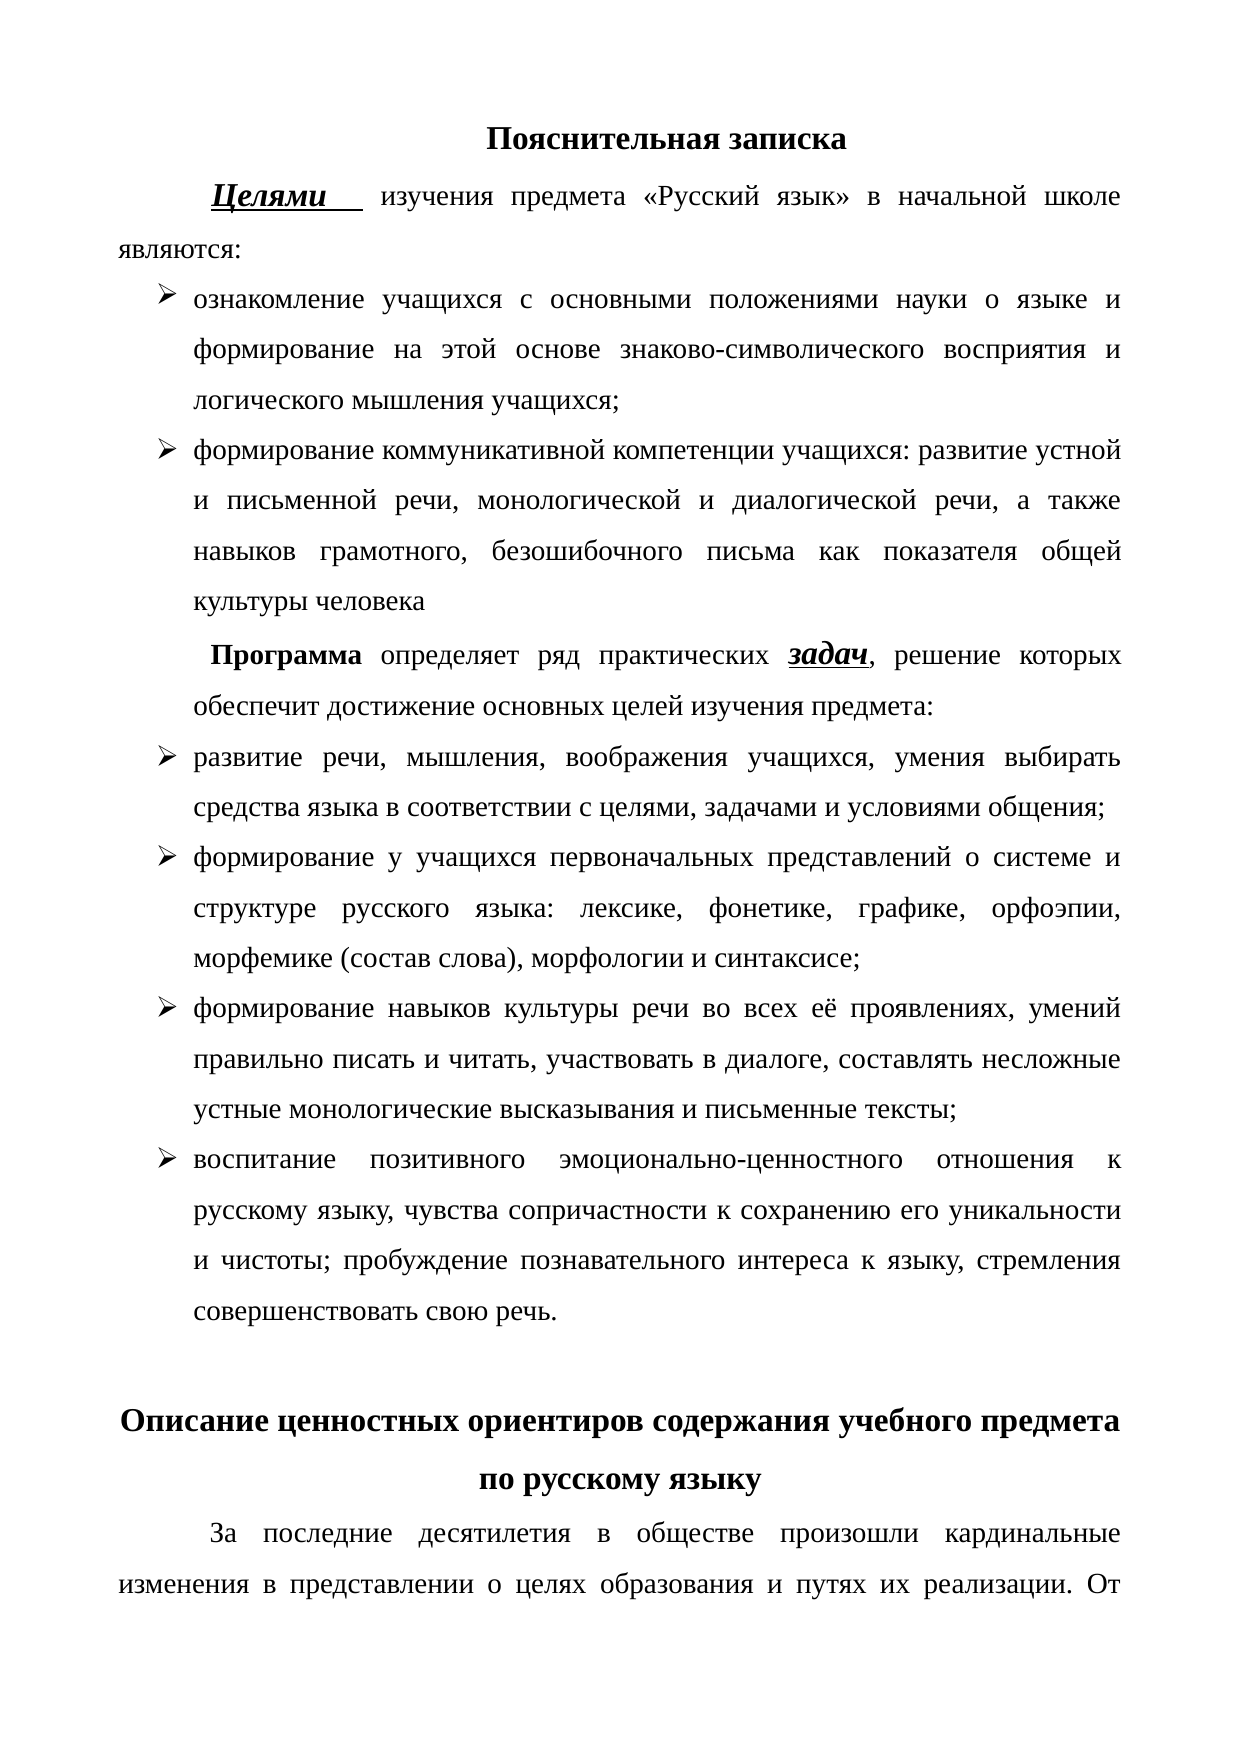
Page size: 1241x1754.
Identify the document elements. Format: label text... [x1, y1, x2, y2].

list ознакомление учащихся с основными положениями науки о языке и формирование на этой основе знаково-символического восприятия и логического мышления учащихся; [156, 281, 1122, 415]
list развитие речи, мышления, воображения учащихся, умения выбирать средства языка в соответствии с целями, задачами и условиями общения; [156, 739, 1122, 823]
list формирование у учащихся первоначальных представлений о системе и структуре русского языка: лексике, фонетике, графике, орфоэпии, морфемике (состав слова), морфологии и синтаксисе; [156, 839, 1122, 974]
text Описание ценностных ориентиров содержания учебного предмета по русскому языку [118, 1401, 1122, 1496]
list Программа определяет ряд практических задач, решение которых обеспечит достижение основных целей изучения предмета: [193, 633, 1122, 722]
list формирование навыков культуры речи во всех её проявлениях, умений правильно писать и читать, участвовать в диалоге, составлять несложные устные монологические высказывания и письменные тексты; [156, 991, 1122, 1125]
text Пояснительная записка [118, 118, 1122, 156]
list формирование коммуникативной компетенции учащихся: развитие устной и письменной речи, монологической и диалогической речи, а также навыков грамотного, безошибочного письма как показателя общей культуры человека [156, 432, 1122, 617]
text За последние десятилетия в обществе произошли кардинальные изменения в представлении о целях образования и путях их реализации. От [118, 1516, 1122, 1599]
text Целями изучения предмета «Русский язык» в начальной школе являются: [118, 176, 1122, 264]
list воспитание позитивного эмоционально-ценностного отношения к русскому языку, чувства сопричастности к сохранению его уникальности и чистоты; пробуждение познавательного интереса к языку, стремления совершенствовать свою речь. [156, 1142, 1122, 1326]
